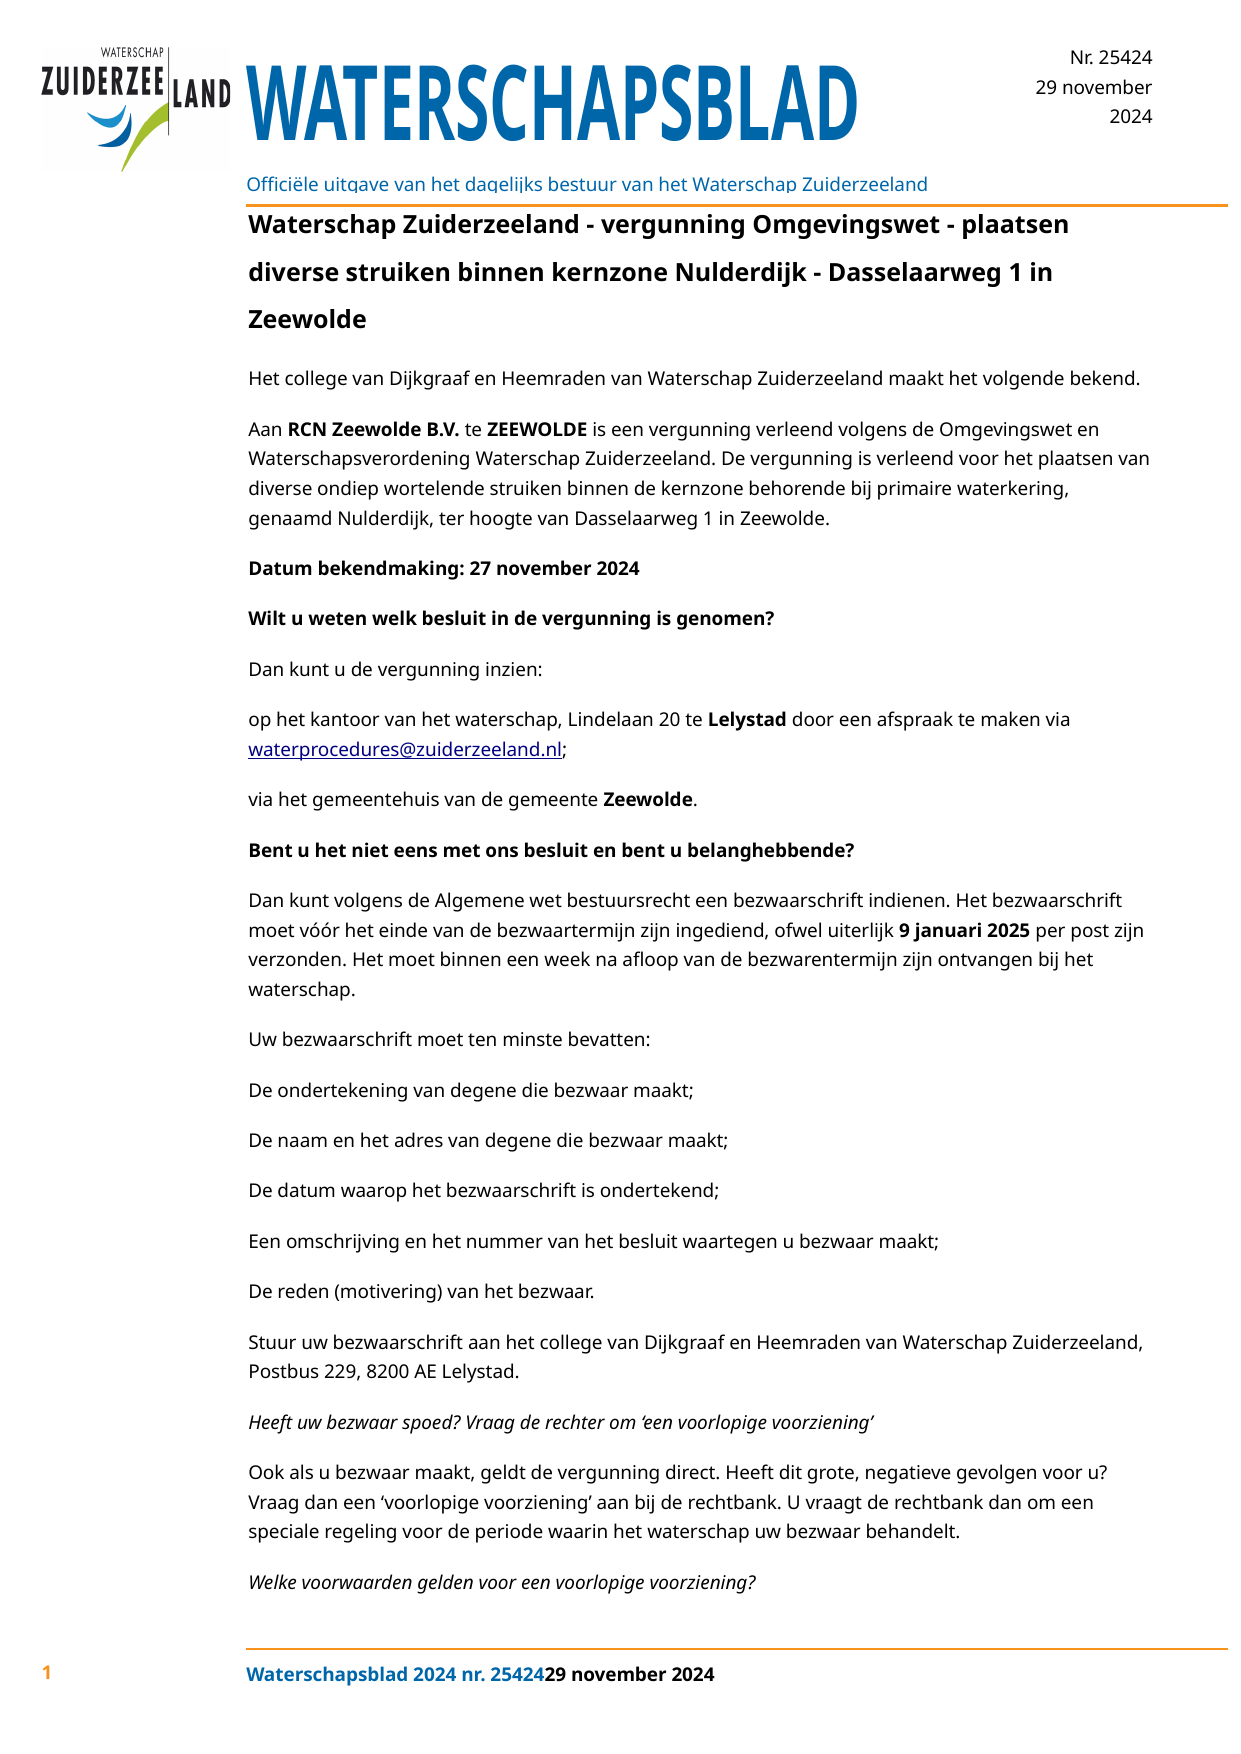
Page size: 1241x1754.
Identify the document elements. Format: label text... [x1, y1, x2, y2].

text via het gemeentehuis van de gemeente Zeewolde. [248, 786, 1152, 812]
text Een omschrijving en het nummer van het besluit waartegen u bezwaar maakt; [248, 1228, 1152, 1254]
text De naam en het adres van degene die bezwaar maakt; [248, 1127, 1152, 1153]
text De datum waarop het bezwaarschrift is ondertekend; [248, 1178, 1152, 1203]
text Bent u het niet eens met ons besluit en bent u belanghebbende? [248, 837, 1152, 862]
text Aan RCN Zeewolde B.V. te ZEEWOLDE is een vergunning verleend volgens de Omgevingswet en Waterschapsverordening Waterschap Zuiderzeeland. De vergunning is verleend voor het plaatsen van diverse ondiep wortelende struiken binnen de kernzone behorende bij primaire waterkering, genaamd Nulderdijk, ter hoogte van Dasselaarweg 1 in Zeewolde. [248, 416, 1152, 530]
text Dan kunt u de vergunning inzien: [248, 656, 1152, 682]
text Heeft uw bezwaar spoed? Vraag de rechter om ‘een voorlopige voorziening’ [248, 1409, 1152, 1434]
text Het college van Dijkgraaf en Heemraden van Waterschap Zuiderzeeland maakt het volgende bekend. [248, 366, 1152, 391]
text Ook als u bezwaar maakt, geldt de vergunning direct. Heeft dit grote, negatieve gevolgen voor u? Vraag dan een ‘voorlopige voorziening’ aan bij de rechtbank. U vraagt de rechtbank dan om een speciale regeling voor de periode waarin het waterschap uw bezwaar behandelt. [248, 1459, 1152, 1544]
text Dan kunt volgens de Algemene wet bestuursrecht een bezwaarschrift indienen. Het bezwaarschrift moet vóór het einde van de bezwaartermijn zijn ingediend, ofwel uiterlijk 9 januari 2025 per post zijn verzonden. Het moet binnen een week na afloop van de bezwarentermijn zijn ontvangen bij het waterschap. [248, 887, 1152, 1002]
text Waterschap Zuiderzeeland - vergunning Omgevingswet - plaatsen diverse struiken binnen kernzone Nulderdijk - Dasselaarweg 1 in Zeewolde [248, 207, 1152, 336]
text Welke voorwaarden gelden voor een voorlopige voorziening? [248, 1569, 1152, 1594]
text De reden (motivering) van het bezwaar. [248, 1278, 1152, 1304]
text De ondertekening van degene die bezwaar maakt; [248, 1077, 1152, 1102]
text Datum bekendmaking: 27 november 2024 [248, 555, 1152, 581]
text op het kantoor van het waterschap, Lindelaan 20 te Lelystad door een afspraak te maken via waterprocedures@zuiderzeeland.nl; [248, 706, 1152, 762]
text Wilt u weten welk besluit in de vergunning is genomen? [248, 606, 1152, 631]
text Stuur uw bezwaarschrift aan het college van Dijkgraaf en Heemraden van Waterschap Zuiderzeeland, Postbus 229, 8200 AE Lelystad. [248, 1329, 1152, 1384]
picture [41, 47, 231, 172]
text Uw bezwaarschrift moet ten minste bevatten: [248, 1026, 1152, 1052]
